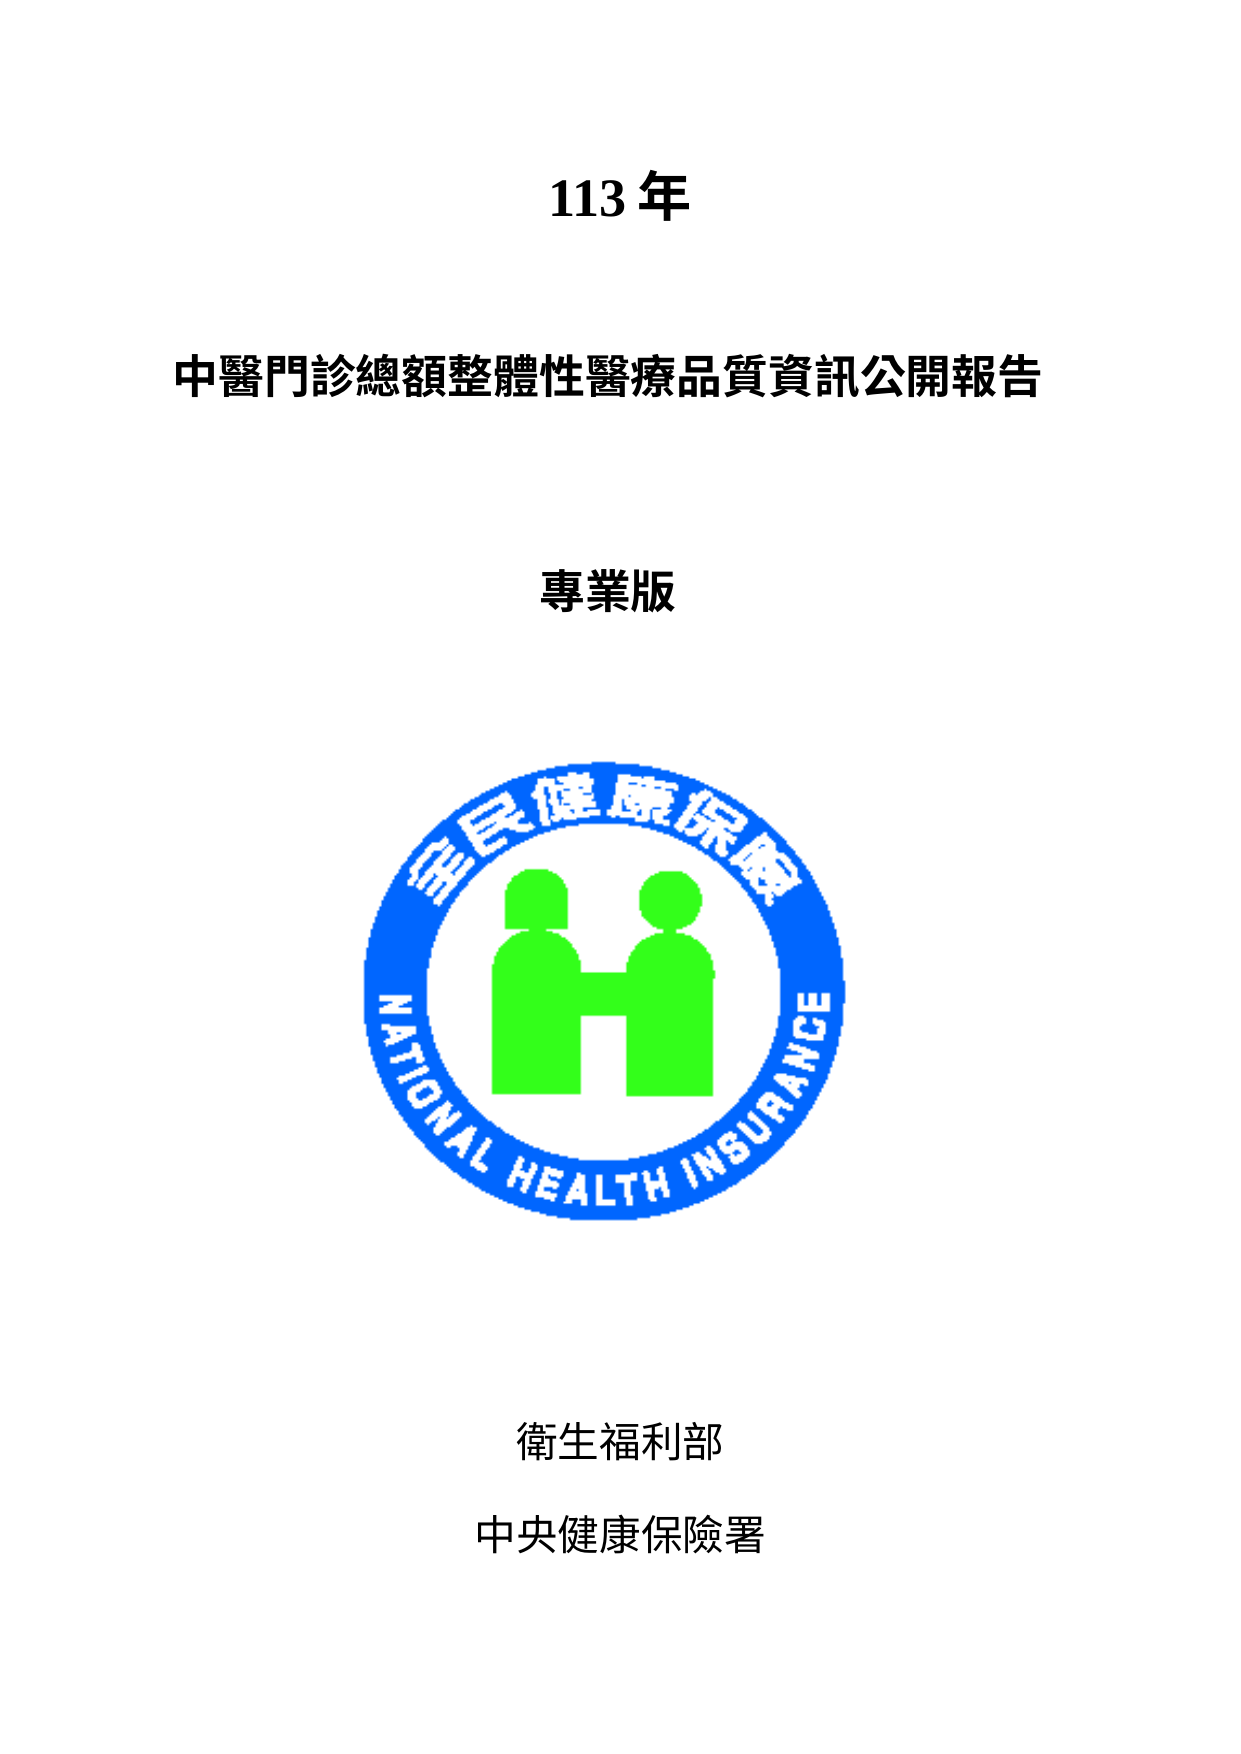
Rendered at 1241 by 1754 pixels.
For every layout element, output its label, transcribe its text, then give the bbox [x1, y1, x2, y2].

text 中央健康保險署 [187, 1490, 1053, 1553]
text 113年 [187, 119, 1053, 244]
text 專業版 [162, 515, 1053, 640]
text 衛生福利部 [187, 1398, 1053, 1460]
text 中醫門診總額整體性醫療品質資訊公開報告 [162, 301, 1053, 426]
